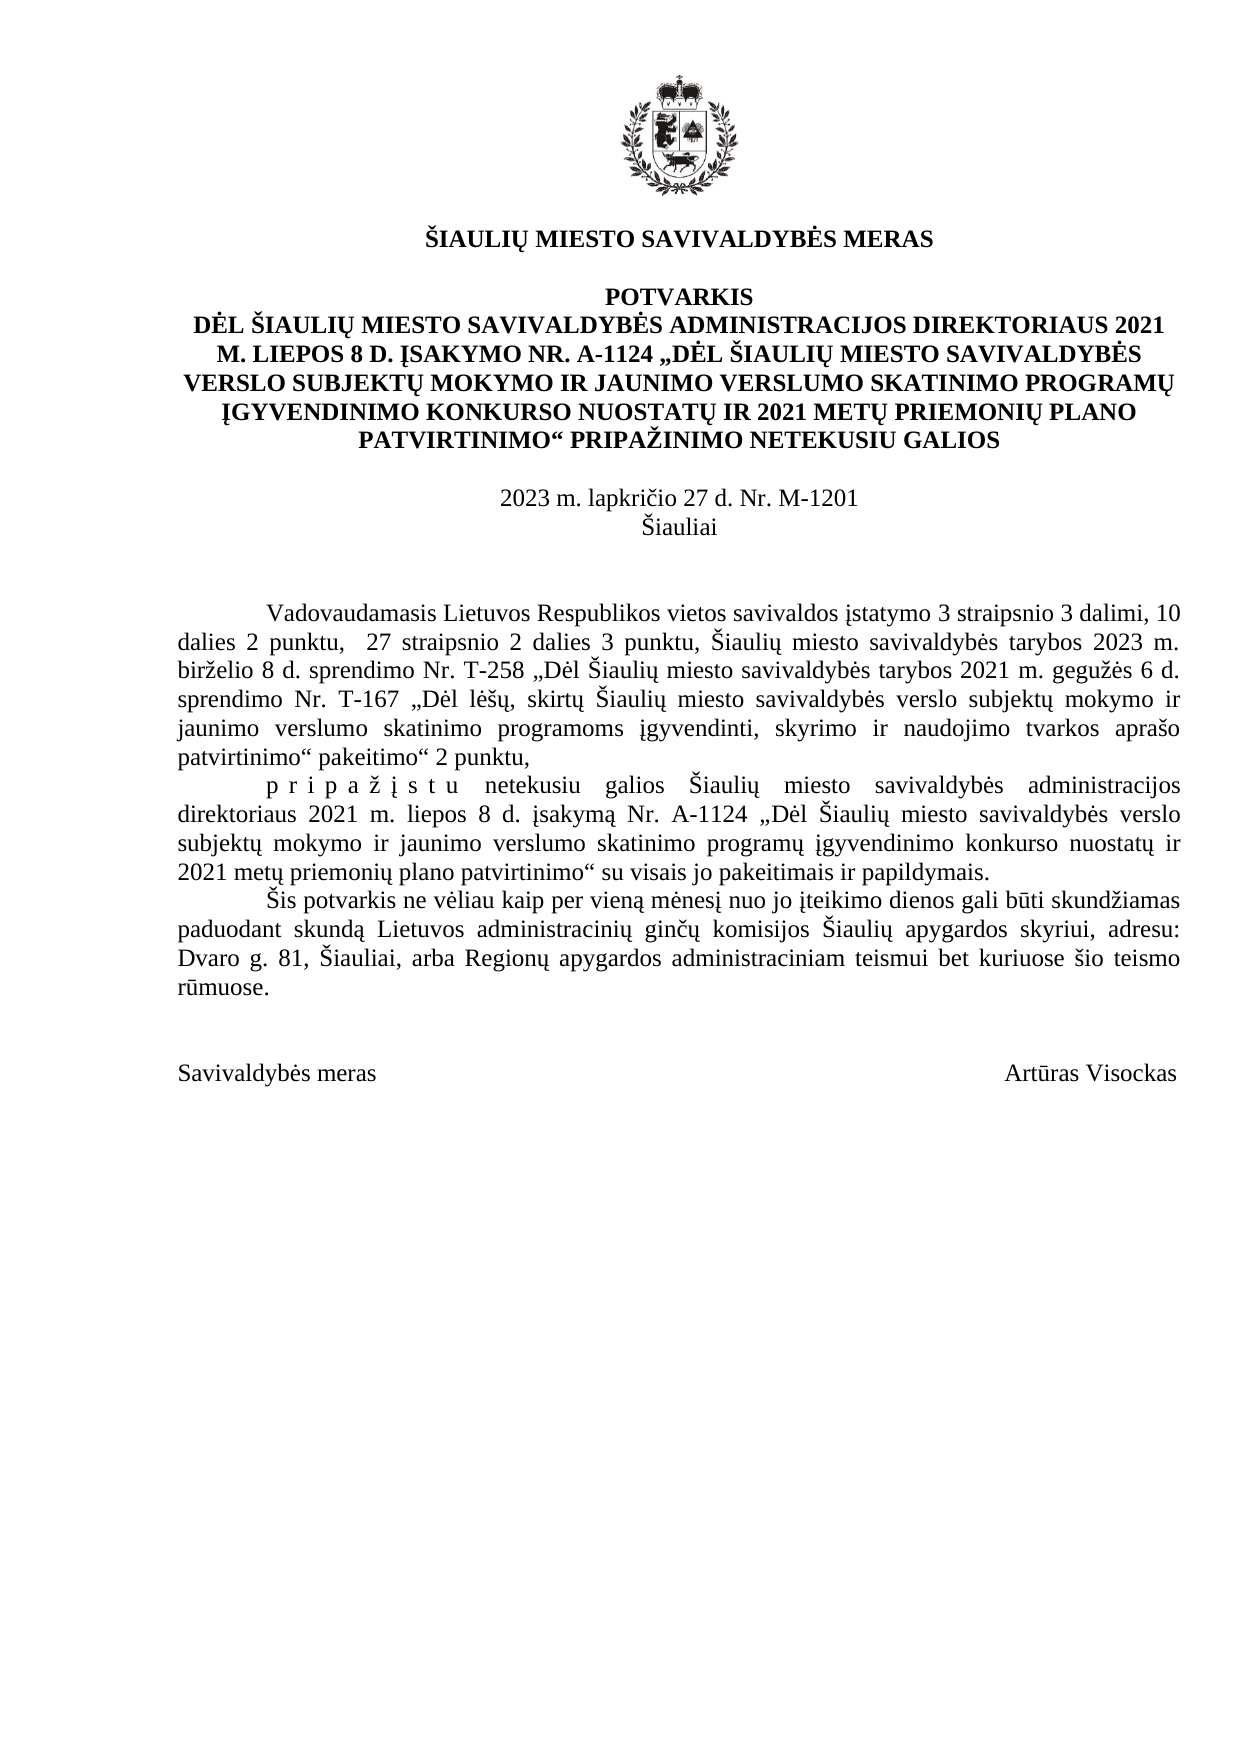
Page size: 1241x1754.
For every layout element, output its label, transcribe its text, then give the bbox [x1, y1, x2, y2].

text DĖL ŠIAULIŲ MIESTO SAVIVALDYBĖS ADMINISTRACIJOS DIREKTORIAUS 2021 M. LIEPOS 8 D. ĮSAKYMO NR. A-1124 „DĖL ŠIAULIŲ MIESTO SAVIVALDYBĖS VERSLO SUBJEKTŲ MOKYMO IR JAUNIMO VERSLUMO SKATINIMO PROGRAMŲ ĮGYVENDINIMO KONKURSO NUOSTATŲ IR 2021 METŲ PRIEMONIŲ PLANO PATVIRTINIMO“ PRIPAŽINIMO NETEKUSIU GALIOS [177, 310, 1181, 454]
text Savivaldybės meras Artūras Visockas [177, 1058, 1181, 1087]
text Vadovaudamasis Lietuvos Respublikos vietos savivaldos įstatymo 3 straipsnio 3 dalimi, 10 dalies 2 punktu, 27 straipsnio 2 dalies 3 punktu, Šiaulių miesto savivaldybės tarybos 2023 m. birželio 8 d. sprendimo Nr. T-258 „Dėl Šiaulių miesto savivaldybės tarybos 2021 m. gegužės 6 d. sprendimo Nr. T-167 „Dėl lėšų, skirtų Šiaulių miesto savivaldybės verslo subjektų mokymo ir jaunimo verslumo skatinimo programoms įgyvendinti, skyrimo ir naudojimo tvarkos aprašo patvirtinimo“ pakeitimo“ 2 punktu, [177, 598, 1181, 770]
text POTVARKIS [177, 282, 1181, 310]
text Šiauliai [177, 512, 1181, 540]
subtitle ŠIAULIŲ MIESTO SAVIVALDYBĖS MERAS [177, 224, 1181, 253]
text 2023 m. lapkričio 27 d. Nr. M-1201 [177, 483, 1181, 512]
text pripažįstu netekusiu galios Šiaulių miesto savivaldybės administracijos direktoriaus 2021 m. liepos 8 d. įsakymą Nr. A-1124 „Dėl Šiaulių miesto savivaldybės verslo subjektų mokymo ir jaunimo verslumo skatinimo programų įgyvendinimo konkurso nuostatų ir 2021 metų priemonių plano patvirtinimo“ su visais jo pakeitimais ir papildymais. [177, 770, 1181, 885]
text Šis potvarkis ne vėliau kaip per vieną mėnesį nuo jo įteikimo dienos gali būti skundžiamas paduodant skundą Lietuvos administracinių ginčų komisijos Šiaulių apygardos skyriui, adresu: Dvaro g. 81, Šiauliai, arba Regionų apygardos administraciniam teismui bet kuriuose šio teismo rūmuose. [177, 885, 1181, 1000]
